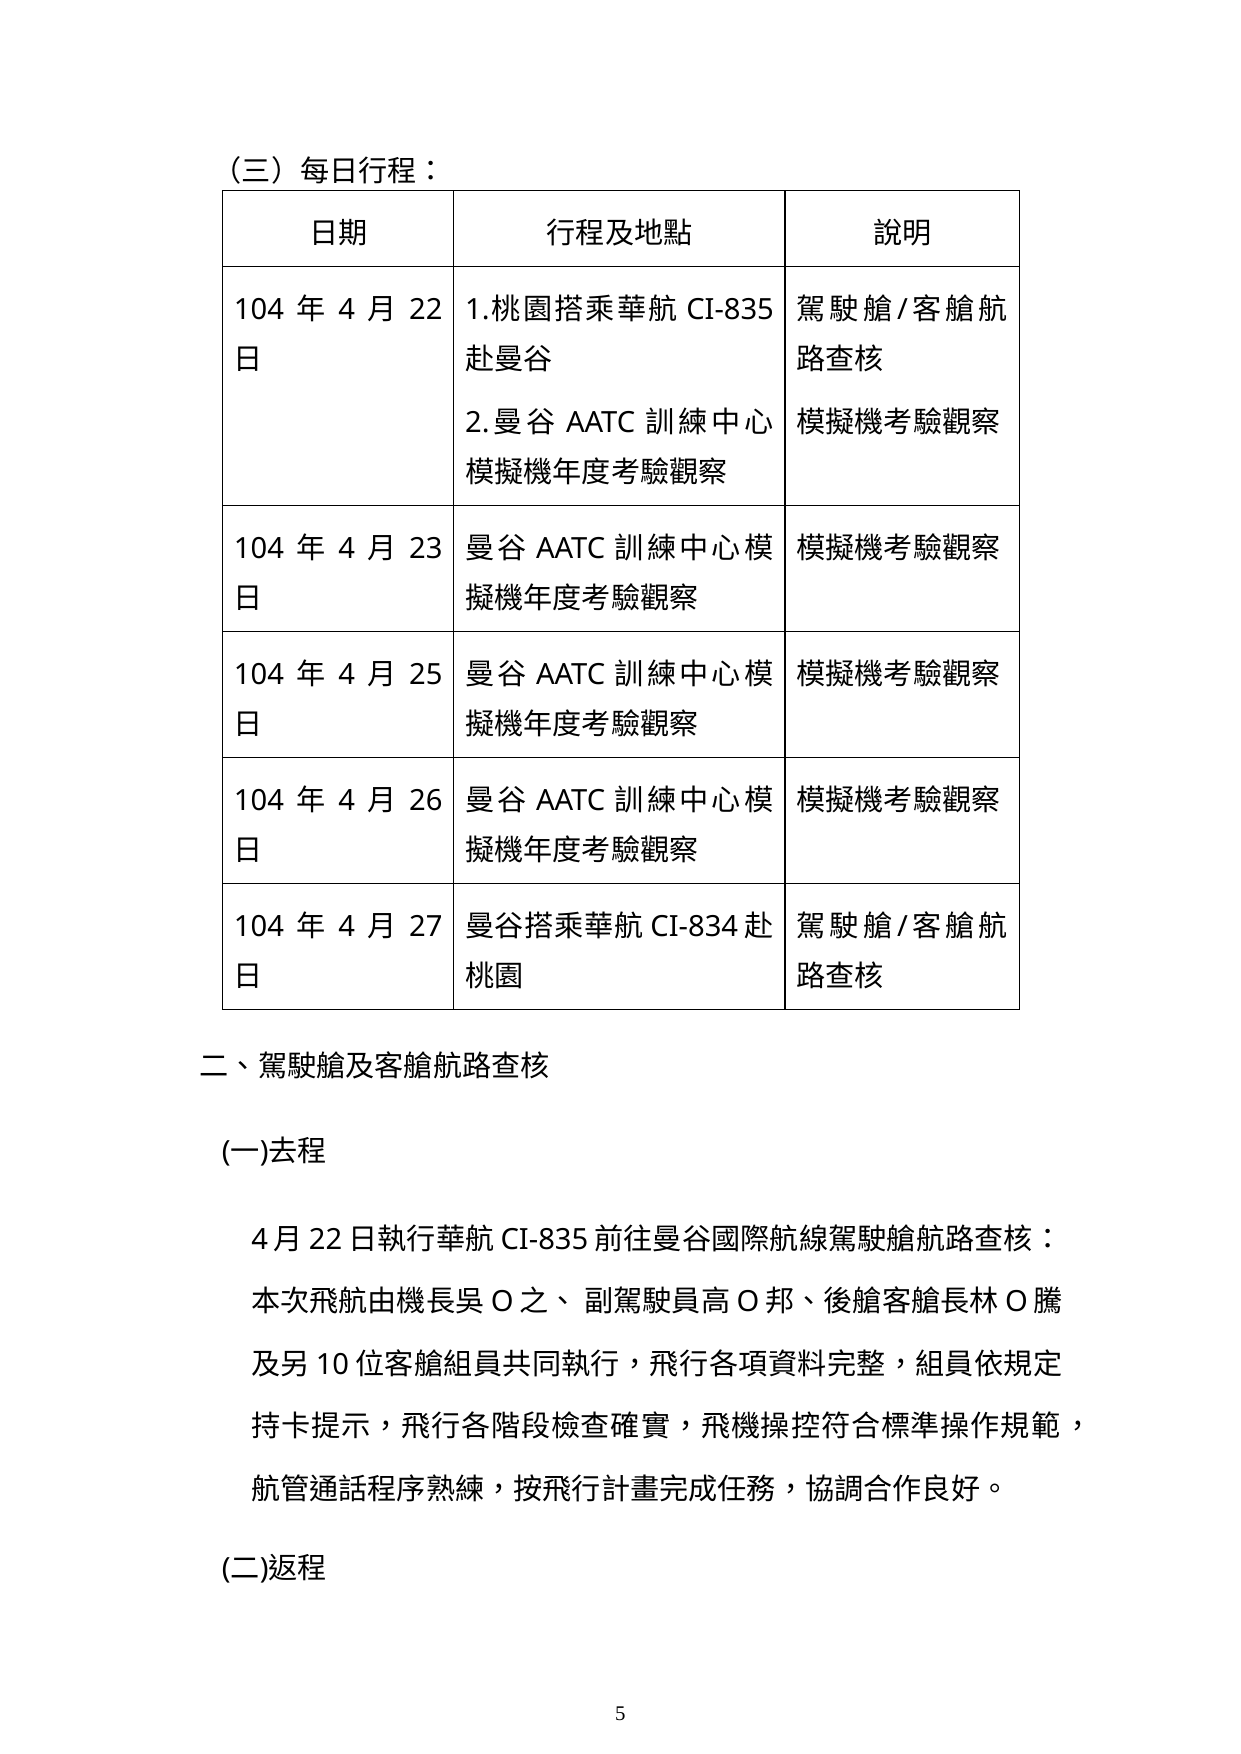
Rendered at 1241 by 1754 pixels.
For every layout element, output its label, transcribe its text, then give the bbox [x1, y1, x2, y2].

text (一)去程 [222, 1112, 1063, 1174]
text 4月22日執行華航CI-835前往曼谷國際航線駕駛艙航路查核：本次飛航由機長吳O之、 副駕駛員高O邦、後艙客艙長林O騰及另10位客艙組員共同執行，飛行各項資料完整，組員依規定持卡提示，飛行各階段檢查確實，飛機操控符合標準操作規範，航管通話程序熟練，按飛行計畫完成任務，協調合作良好。 [251, 1199, 1063, 1512]
table_cell 駕駛艙/客艙航路查核 [786, 884, 1019, 1009]
table_header 說明 [786, 191, 1019, 266]
table_cell 曼谷搭乘華航CI-834赴桃園 [454, 884, 784, 1009]
table_cell 曼谷AATC訓練中心模擬機年度考驗觀察 [454, 632, 784, 757]
table_cell 模擬機考驗觀察 [786, 506, 1019, 631]
text （三）每日行程： [212, 148, 1063, 190]
table_cell 模擬機考驗觀察 [786, 758, 1019, 883]
table_cell 駕駛艙/客艙航路查核 模擬機考驗觀察 [786, 267, 1019, 504]
table_cell 104年4月25日 [223, 632, 453, 757]
table_cell 104年4月23日 [223, 506, 453, 631]
table_cell 模擬機考驗觀察 [786, 632, 1019, 757]
table_cell 曼谷AATC訓練中心模擬機年度考驗觀察 [454, 758, 784, 883]
table_cell 1.桃園搭乘華航CI-835赴曼谷 2.曼谷AATC訓練中心模擬機年度考驗觀察 [454, 267, 784, 504]
table_cell 104年4月22日 [223, 267, 453, 504]
table_cell 104年4月27日 [223, 884, 453, 1009]
text 二、駕駛艙及客艙航路查核 [192, 1035, 1063, 1087]
table_header 行程及地點 [454, 191, 784, 266]
table_cell 曼谷AATC訓練中心模擬機年度考驗觀察 [454, 506, 784, 631]
text (二)返程 [221, 1537, 1063, 1589]
table_header 日期 [223, 191, 453, 266]
table_cell 104年4月26日 [223, 758, 453, 883]
